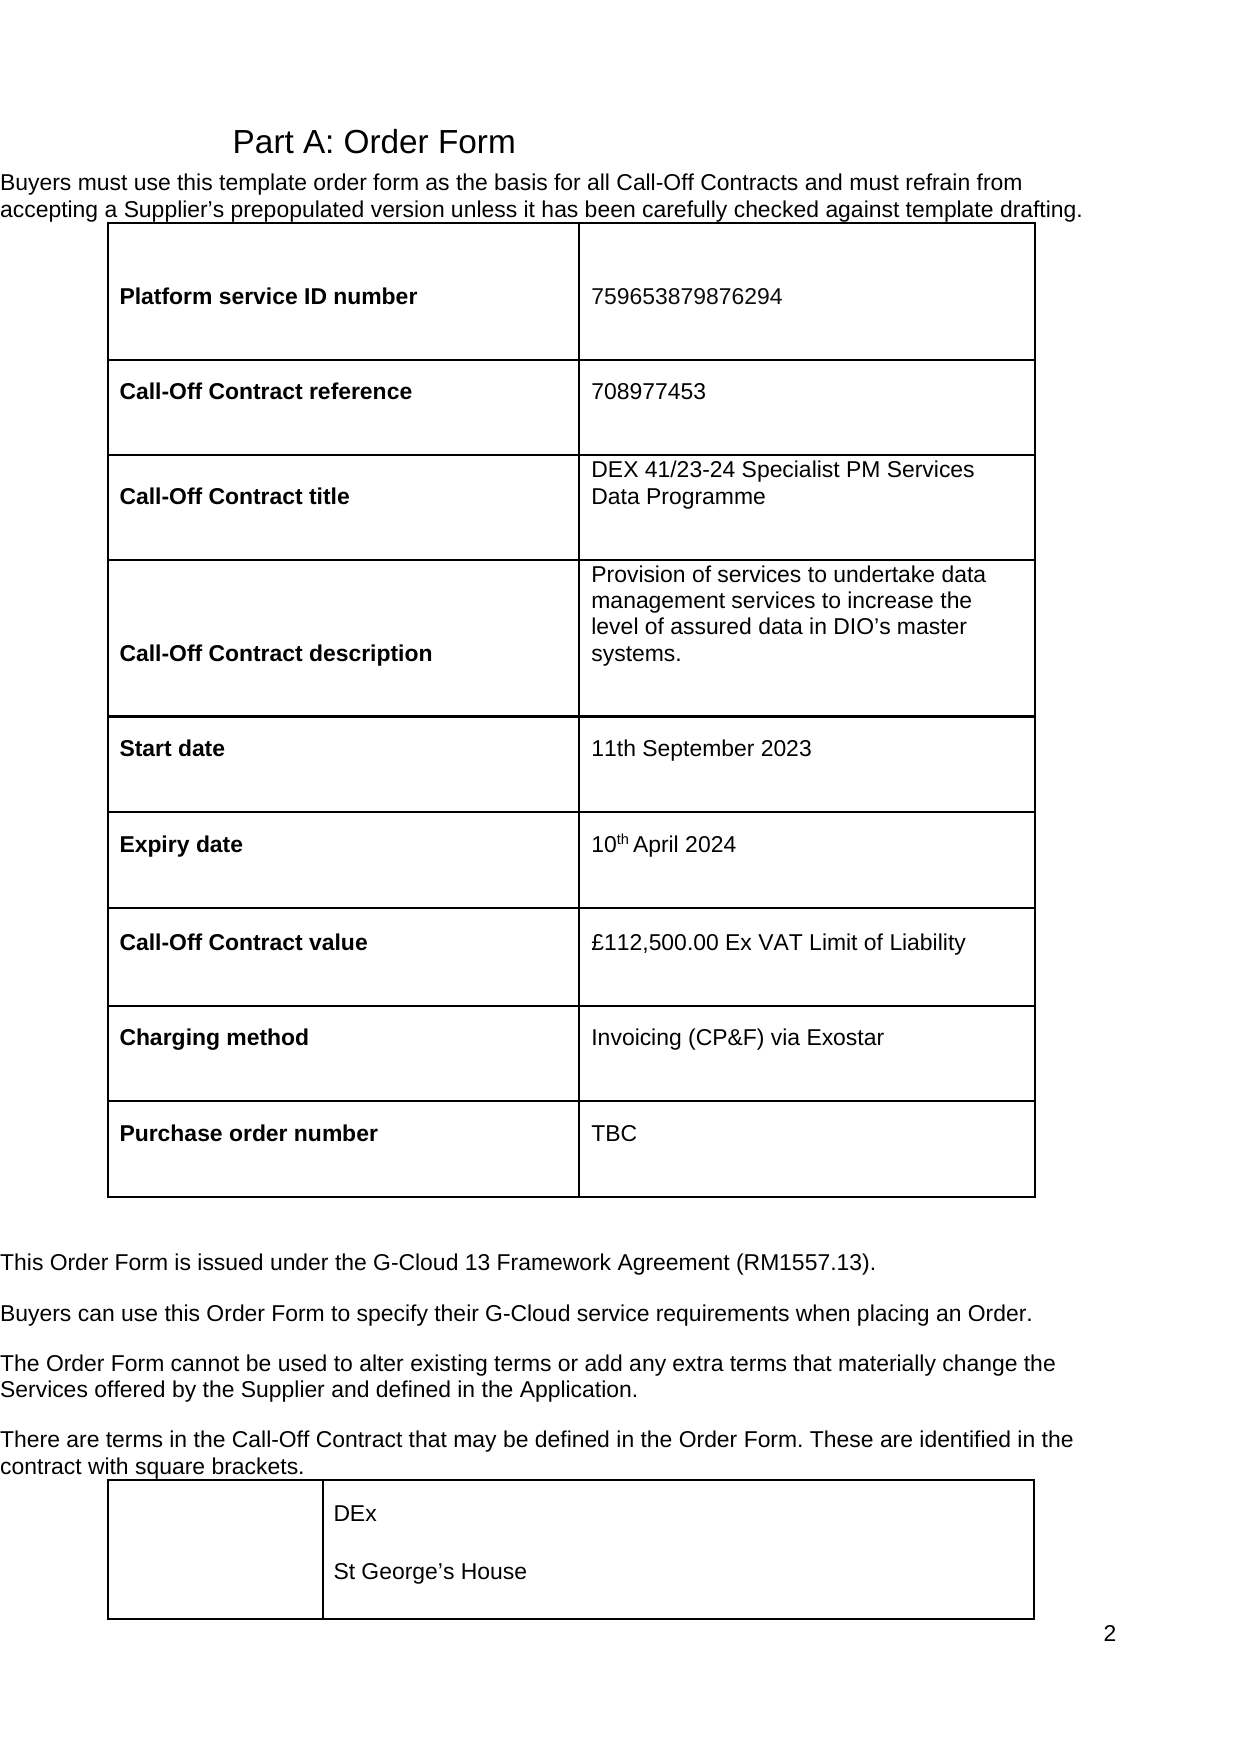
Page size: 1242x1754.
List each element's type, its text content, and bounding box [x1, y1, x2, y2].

table_header 759653879876294 [580, 224, 1034, 358]
text This Order Form is issued under the G-Cloud 13 Framework Agreement (RM1557.13). [0, 1249, 1121, 1275]
table_cell DEX 41/23-24 Specialist PM Services Data Programme [580, 456, 1034, 558]
table_cell Invoicing (CP&F) via Exostar [580, 1007, 1034, 1100]
table_header [109, 1481, 322, 1617]
subtitle Part A: Order Form [116, 122, 1122, 161]
table_cell 11th September 2023 [580, 718, 1034, 811]
table_cell Call-Off Contract value [109, 909, 578, 1004]
table_cell Expiry date [109, 813, 578, 907]
table_cell Call-Off Contract title [109, 456, 578, 558]
table_cell Provision of services to undertake data management services to increase the level of assured data in DIO’s master systems. [580, 561, 1034, 715]
text Buyers can use this Order Form to specify their G-Cloud service requirements when placing an Order. [0, 1300, 1121, 1326]
text There are terms in the Call-Off Contract that may be defined in the Order Form. These are identified in the contract with square brackets. [0, 1426, 1121, 1479]
table_cell TBC [580, 1102, 1034, 1196]
table_cell 10th April 2024 [580, 813, 1034, 907]
table_cell £112,500.00 Ex VAT Limit of Liability [580, 909, 1034, 1004]
table_cell Call-Off Contract description [109, 561, 578, 715]
table_header Platform service ID number [109, 224, 578, 358]
table_cell 708977453 [580, 361, 1034, 454]
text The Order Form cannot be used to alter existing terms or add any extra terms that materially change the Services offered by the Supplier and defined in the Application. [0, 1350, 1121, 1403]
table_cell Purchase order number [109, 1102, 578, 1196]
text Buyers must use this template order form as the basis for all Call-Off Contracts and must refrain from accepting a Supplier’s prepopulated version unless it has been carefully checked against template drafting. [0, 169, 1121, 222]
table_cell Start date [109, 718, 578, 811]
table_cell Charging method [109, 1007, 578, 1100]
table_header DEx St George’s House [324, 1481, 1033, 1617]
table_cell Call-Off Contract reference [109, 361, 578, 454]
